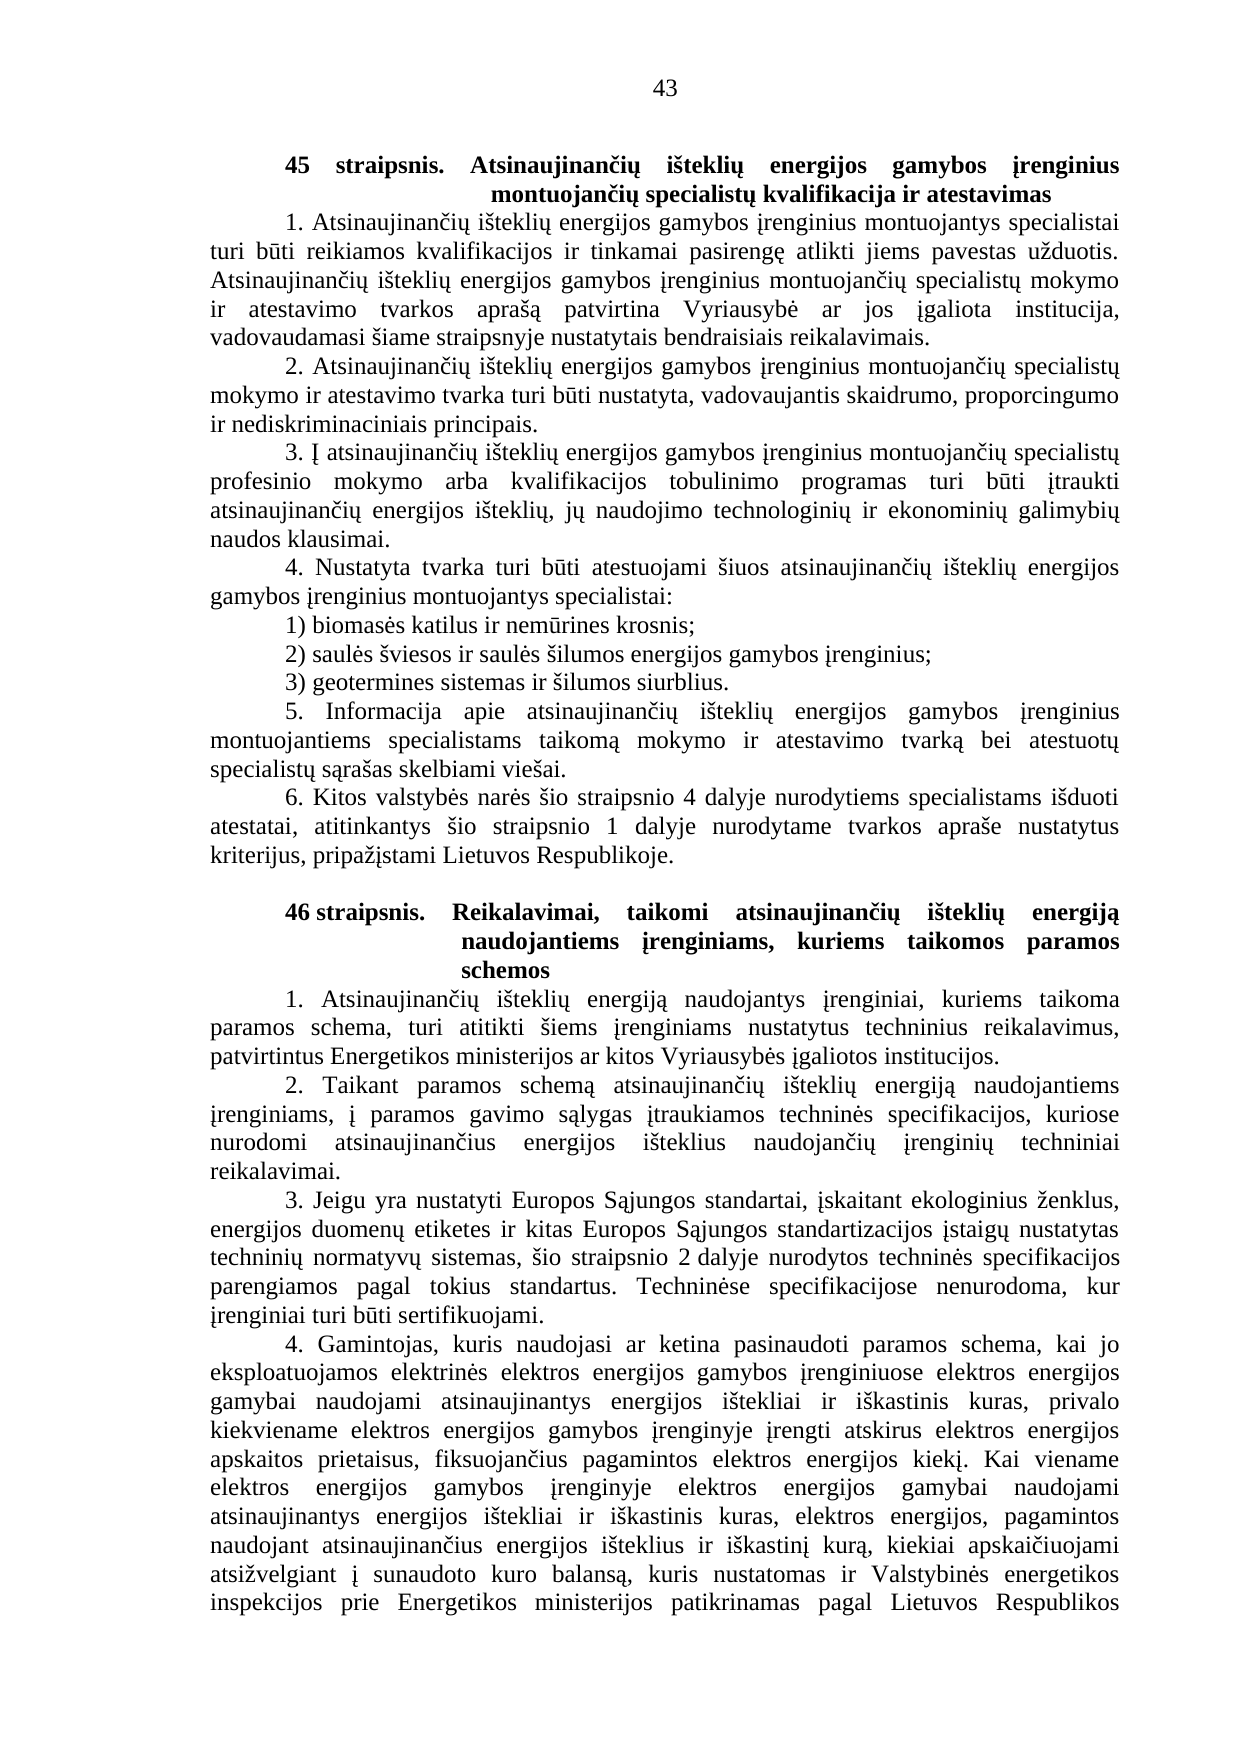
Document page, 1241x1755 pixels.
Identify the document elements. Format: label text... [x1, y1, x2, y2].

text 4. Gamintojas, kuris naudojasi ar ketina pasinaudoti paramos schema, kai jo eksploatuojamos elektrinės elektros energijos gamybos įrenginiuose elektros energijos gamybai naudojami atsinaujinantys energijos ištekliai ir iškastinis kuras, privalo kiekviename elektros energijos gamybos įrenginyje įrengti atskirus elektros energijos apskaitos prietaisus, fiksuojančius pagamintos elektros energijos kiekį. Kai viename elektros energijos gamybos įrenginyje elektros energijos gamybai naudojami atsinaujinantys energijos ištekliai ir iškastinis kuras, elektros energijos, pagamintos naudojant atsinaujinančius energijos išteklius ir iškastinį kurą, kiekiai apskaičiuojami atsižvelgiant į sunaudoto kuro balansą, kuris nustatomas ir Valstybinės energetikos inspekcijos prie Energetikos ministerijos patikrinamas pagal Lietuvos Respublikos [210, 1329, 1120, 1616]
text 6. Kitos valstybės narės šio straipsnio 4 dalyje nurodytiems specialistams išduoti atestatai, atitinkantys šio straipsnio 1 dalyje nurodytame tvarkos apraše nustatytus kriterijus, pripažįstami Lietuvos Respublikoje. [210, 782, 1120, 869]
text 1) biomasės katilus ir nemūrines krosnis; [210, 610, 1120, 639]
text 1. Atsinaujinančių išteklių energijos gamybos įrenginius montuojantys specialistai turi būti reikiamos kvalifikacijos ir tinkamai pasirengę atlikti jiems pavestas užduotis. Atsinaujinančių išteklių energijos gamybos įrenginius montuojančių specialistų mokymo ir atestavimo tvarkos aprašą patvirtina Vyriausybė ar jos įgaliota institucija, vadovaudamasi šiame straipsnyje nustatytais bendraisiais reikalavimais. [210, 207, 1120, 351]
text 2. Taikant paramos schemą atsinaujinančių išteklių energiją naudojantiems įrenginiams, į paramos gavimo sąlygas įtraukiamos techninės specifikacijos, kuriose nurodomi atsinaujinančius energijos išteklius naudojančių įrenginių techniniai reikalavimai. [210, 1070, 1120, 1185]
text 2) saulės šviesos ir saulės šilumos energijos gamybos įrenginius; [210, 639, 1120, 667]
text 3. Jeigu yra nustatyti Europos Sąjungos standartai, įskaitant ekologinius ženklus, energijos duomenų etiketes ir kitas Europos Sąjungos standartizacijos įstaigų nustatytas techninių normatyvų sistemas, šio straipsnio 2 dalyje nurodytos techninės specifikacijos parengiamos pagal tokius standartus. Techninėse specifikacijose nenurodoma, kur įrenginiai turi būti sertifikuojami. [210, 1185, 1120, 1329]
text 3. Į atsinaujinančių išteklių energijos gamybos įrenginius montuojančių specialistų profesinio mokymo arba kvalifikacijos tobulinimo programas turi būti įtraukti atsinaujinančių energijos išteklių, jų naudojimo technologinių ir ekonominių galimybių naudos klausimai. [210, 437, 1120, 552]
text 46 straipsnis. Reikalavimai, taikomi atsinaujinančių išteklių energiją naudojantiems įrenginiams, kuriems taikomos paramos schemos [285, 897, 1120, 984]
text 3) geotermines sistemas ir šilumos siurblius. [210, 667, 1120, 696]
text 1. Atsinaujinančių išteklių energiją naudojantys įrenginiai, kuriems taikoma paramos schema, turi atitikti šiems įrenginiams nustatytus techninius reikalavimus, patvirtintus Energetikos ministerijos ar kitos Vyriausybės įgaliotos institucijos. [210, 984, 1120, 1070]
text 4. Nustatyta tvarka turi būti atestuojami šiuos atsinaujinančių išteklių energijos gamybos įrenginius montuojantys specialistai: [210, 552, 1120, 610]
text 5. Informacija apie atsinaujinančių išteklių energijos gamybos įrenginius montuojantiems specialistams taikomą mokymo ir atestavimo tvarką bei atestuotų specialistų sąrašas skelbiami viešai. [210, 696, 1120, 782]
text 2. Atsinaujinančių išteklių energijos gamybos įrenginius montuojančių specialistų mokymo ir atestavimo tvarka turi būti nustatyta, vadovaujantis skaidrumo, proporcingumo ir nediskriminaciniais principais. [210, 351, 1120, 437]
text 45 straipsnis. Atsinaujinančių išteklių energijos gamybos įrenginius montuojančių specialistų kvalifikacija ir atestavimas [285, 150, 1120, 207]
